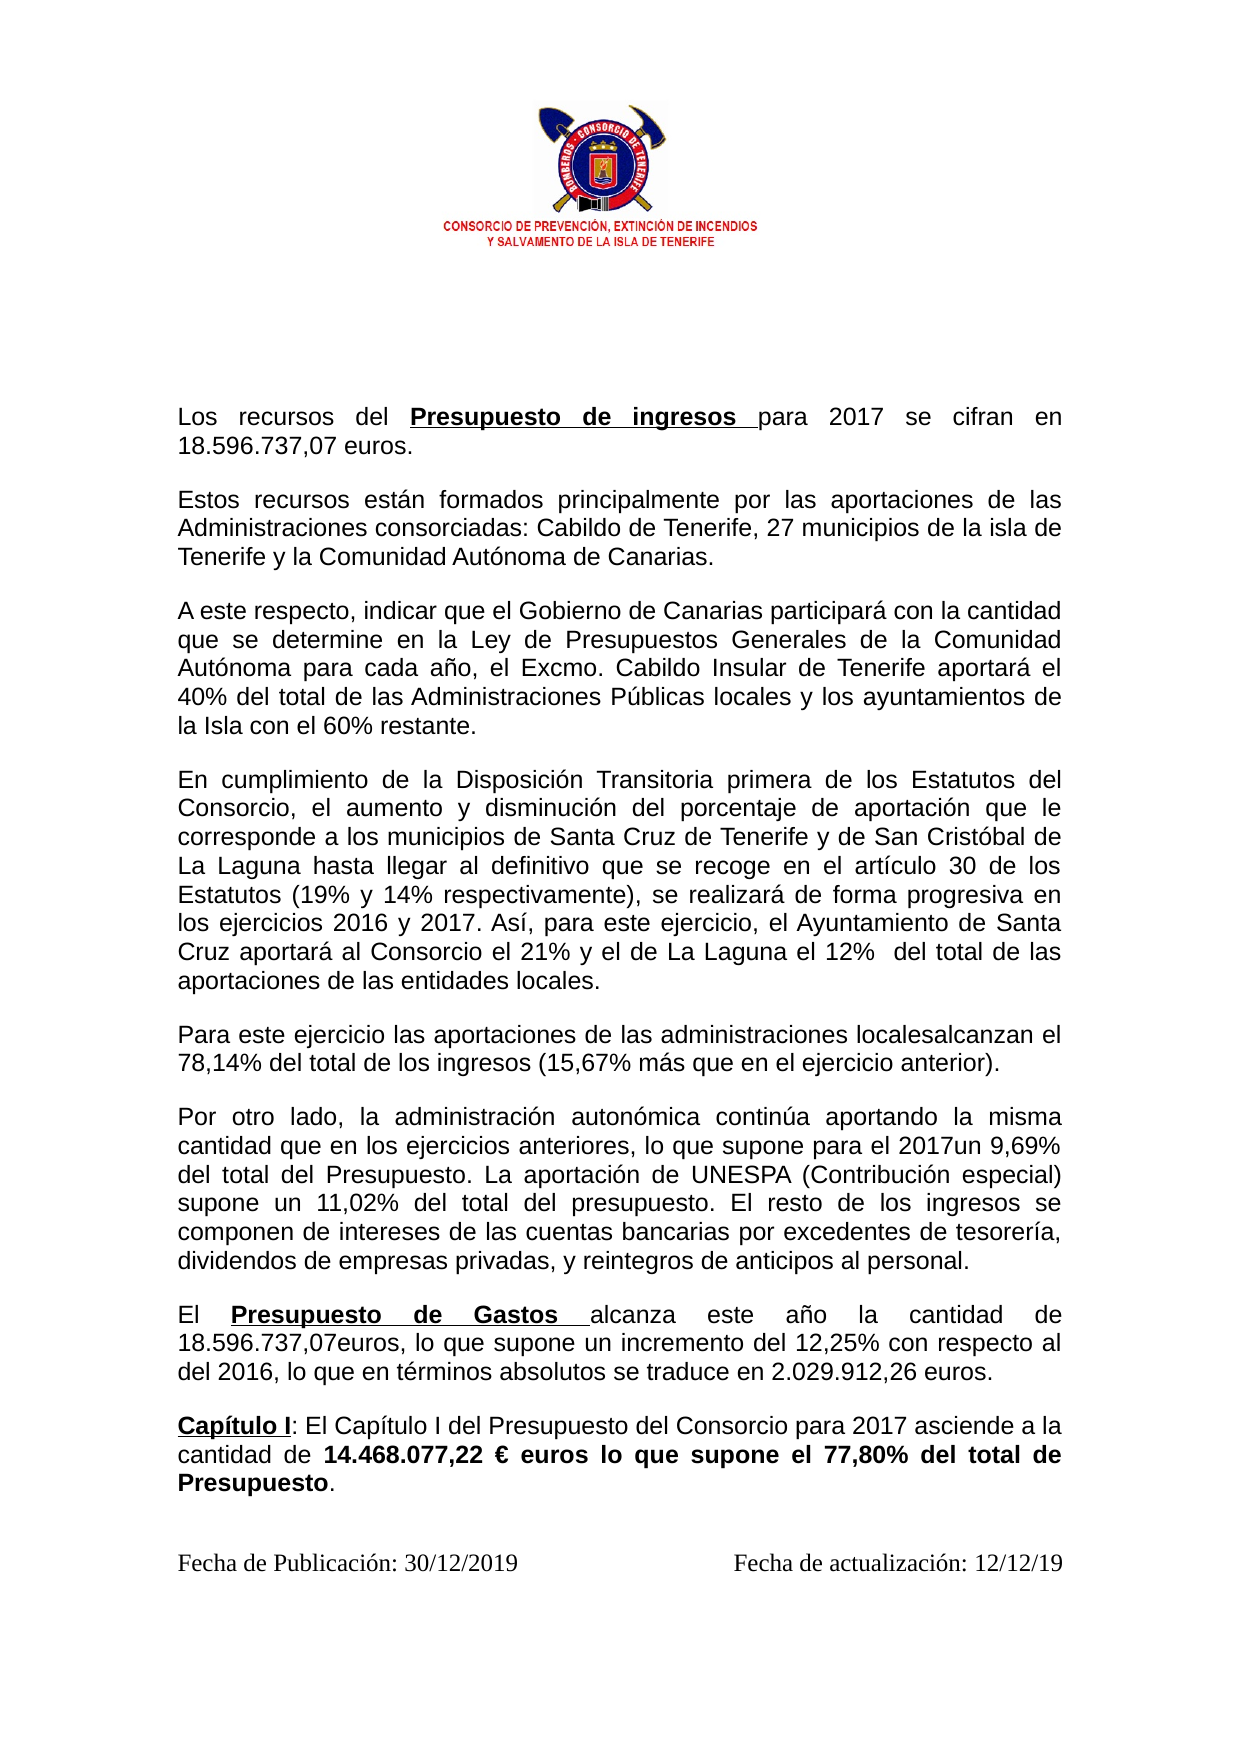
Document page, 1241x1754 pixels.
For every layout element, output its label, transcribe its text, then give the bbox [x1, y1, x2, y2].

text En cumplimiento de la Disposición Transitoria primera de los Estatutos del Consorcio, el aumento y disminución del porcentaje de aportación que le corresponde a los municipios de Santa Cruz de Tenerife y de San Cristóbal de La Laguna hasta llegar al definitivo que se recoge en el artículo 30 de los Estatutos (19% y 14% respectivamente), se realizará de forma progresiva en los ejercicios 2016 y 2017. Así, para este ejercicio, el Ayuntamiento de Santa Cruz aportará al Consorcio el 21% y el de La Laguna el 12% del total de las aportaciones de las entidades locales. [177, 765, 1063, 995]
text El Presupuesto de Gastos alcanza este año la cantidad de 18.596.737,07euros, lo que supone un incremento del 12,25% con respecto al del 2016, lo que en términos absolutos se traduce en 2.029.912,26 euros. [177, 1300, 1063, 1386]
text Por otro lado, la administración autonómica continúa aportando la misma cantidad que en los ejercicios anteriores, lo que supone para el 2017un 9,69% del total del Presupuesto. La aportación de UNESPA (Contribución especial) supone un 11,02% del total del presupuesto. El resto de los ingresos se componen de intereses de las cuentas bancarias por excedentes de tesorería, dividendos de empresas privadas, y reintegros de anticipos al personal. [177, 1102, 1063, 1275]
text Estos recursos están formados principalmente por las aportaciones de las Administraciones consorciadas: Cabildo de Tenerife, 27 municipios de la isla de Tenerife y la Comunidad Autónoma de Canarias. [177, 485, 1063, 571]
text A este respecto, indicar que el Gobierno de Canarias participará con la cantidad que se determine en la Ley de Presupuestos Generales de la Comunidad Autónoma para cada año, el Excmo. Cabildo Insular de Tenerife aportará el 40% del total de las Administraciones Públicas locales y los ayuntamientos de la Isla con el 60% restante. [177, 596, 1063, 740]
text Capítulo I: El Capítulo I del Presupuesto del Consorcio para 2017 asciende a la cantidad de 14.468.077,22 € euros lo que supone el 77,80% del total de Presupuesto. [177, 1411, 1063, 1497]
text Los recursos del Presupuesto de ingresos para 2017 se cifran en 18.596.737,07 euros. [177, 402, 1063, 460]
picture [418, 93, 788, 260]
text Para este ejercicio las aportaciones de las administraciones localesalcanzan el 78,14% del total de los ingresos (15,67% más que en el ejercicio anterior). [177, 1020, 1063, 1077]
